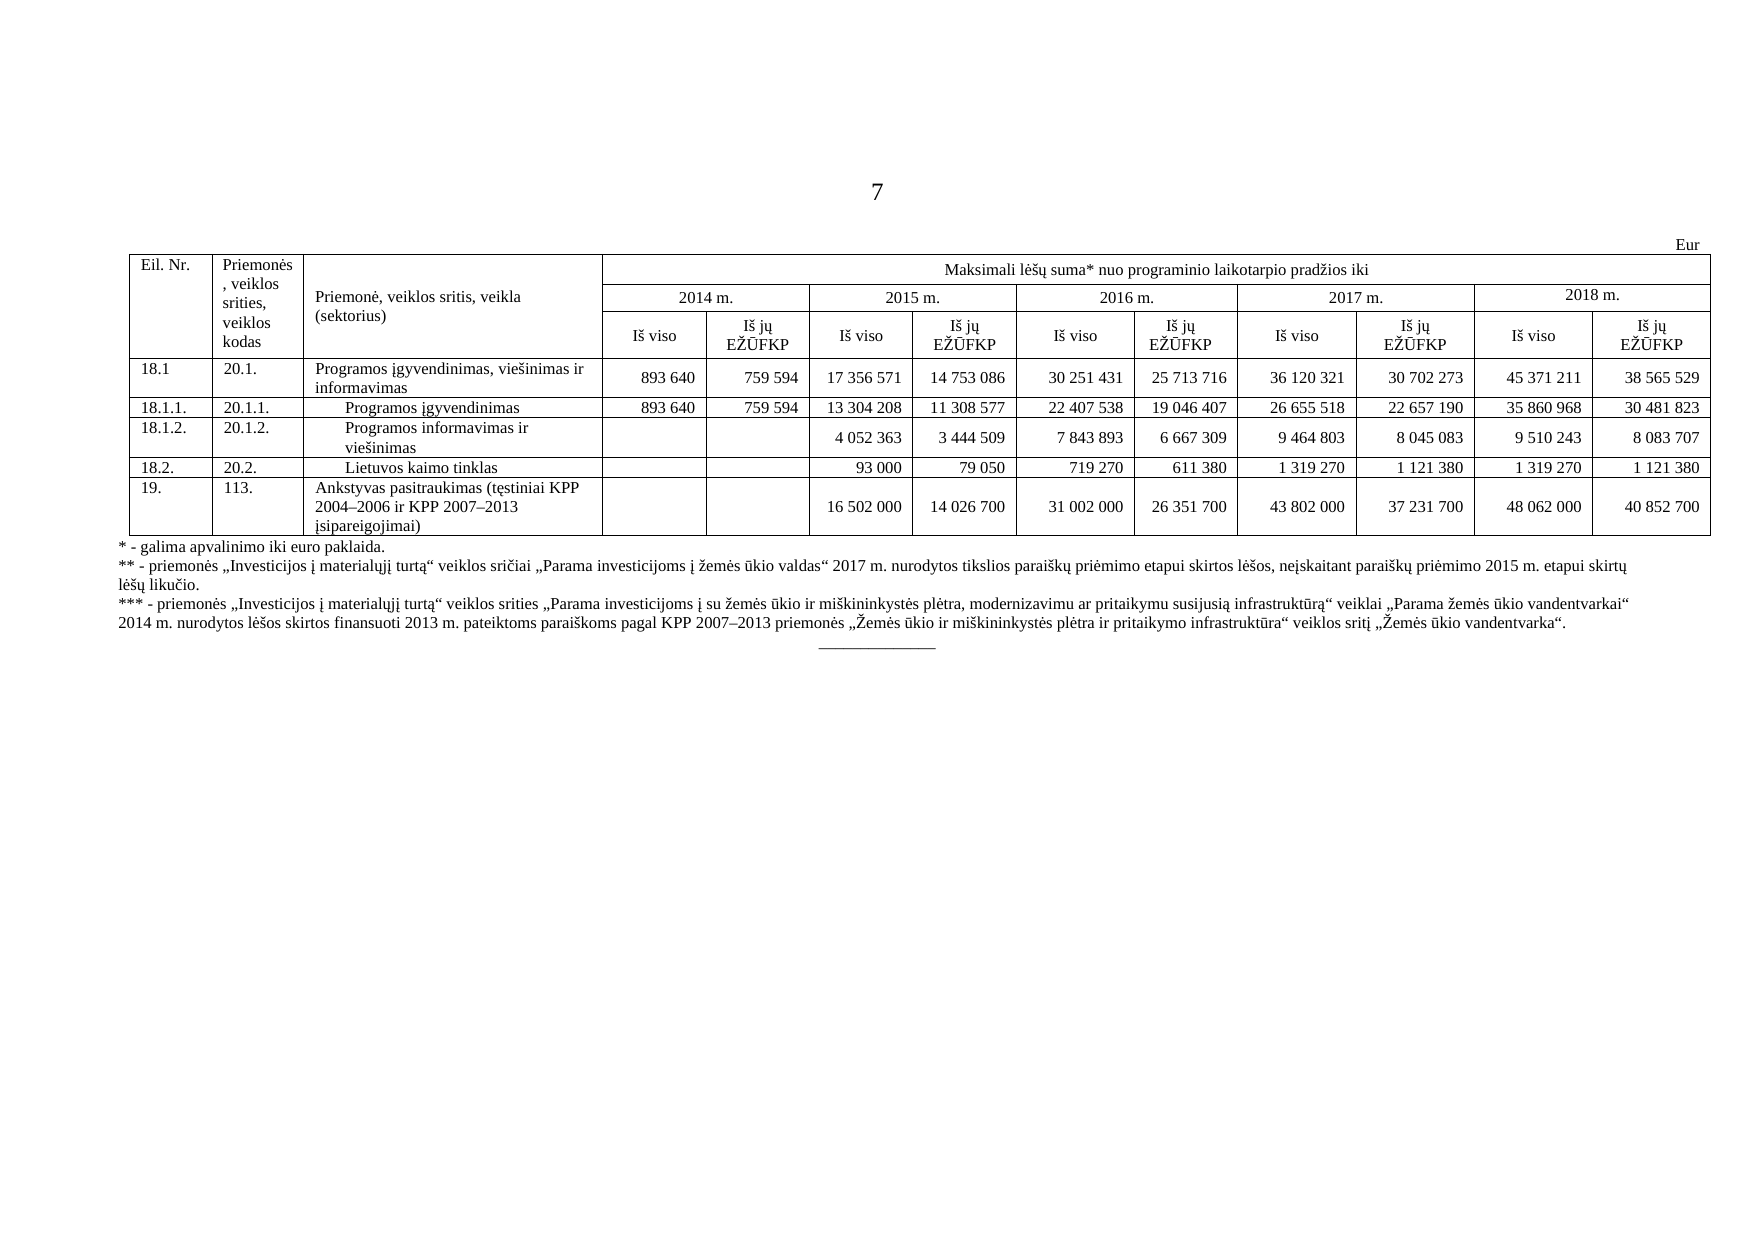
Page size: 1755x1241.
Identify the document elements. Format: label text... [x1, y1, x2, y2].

table_cell 9 464 803 [1238, 418, 1356, 457]
table_cell 2017 m. [1238, 285, 1474, 311]
table_cell 3 444 509 [913, 418, 1016, 457]
table_cell 1 319 270 [1475, 458, 1592, 477]
table_cell Iš jų EŽŪFKP [1135, 312, 1237, 358]
table_cell Iš jų EŽŪFKP [707, 312, 809, 358]
table_cell 26 351 700 [1135, 478, 1237, 535]
table_cell 9 510 243 [1475, 418, 1592, 457]
table_cell Iš viso [1238, 312, 1356, 358]
table_cell [603, 418, 706, 457]
text *** - priemonės „Investicijos į materialųjį turtą“ veiklos srities „Parama investicijoms į su žemės ūkio ir miškininkystės plėtra, modernizavimu ar pritaikymu susijusią infrastruktūrą“ veiklai „Parama žemės ūkio vandentvarkai“ 2014 m. nurodytos lėšos skirtos finansuoti 2013 m. pateiktoms paraiškoms pagal KPP 2007–2013 priemonės „Žemės ūkio ir miškininkystės plėtra ir pritaikymo infrastruktūra“ veiklos sritį „Žemės ūkio vandentvarka“. [118, 594, 1636, 632]
table_header [1016, 235, 1134, 254]
table_header [304, 235, 603, 254]
table_header [1356, 235, 1474, 254]
table_header [1474, 235, 1592, 254]
table_cell Programos įgyvendinimas, viešinimas ir informavimas [304, 359, 602, 397]
table_cell 113. [213, 478, 303, 535]
table_cell 19 046 407 [1135, 398, 1237, 417]
table_cell 30 251 431 [1017, 359, 1134, 397]
table_cell 20.2. [213, 458, 303, 477]
table_cell 22 407 538 [1017, 398, 1134, 417]
table_cell 45 371 211 [1475, 359, 1592, 397]
table_cell 26 655 518 [1238, 398, 1356, 417]
text * - galima apvalinimo iki euro paklaida. [118, 536, 1636, 556]
table_cell Iš viso [810, 312, 912, 358]
table_cell 11 308 577 [913, 398, 1016, 417]
table_cell [707, 458, 809, 477]
table_cell 2016 m. [1017, 285, 1237, 311]
table_cell 43 802 000 [1238, 478, 1356, 535]
table_cell 8 083 707 [1593, 418, 1710, 457]
table_cell 48 062 000 [1475, 478, 1592, 535]
table_cell 1 121 380 [1357, 458, 1474, 477]
table_cell 16 502 000 [810, 478, 912, 535]
table_header [1238, 235, 1356, 254]
table_cell 18.1.2. [130, 418, 212, 457]
text ** - priemonės „Investicijos į materialųjį turtą“ veiklos sričiai „Parama investicijoms į žemės ūkio valdas“ 2017 m. nurodytos tikslios paraiškų priėmimo etapui skirtos lėšos, neįskaitant paraiškų priėmimo 2015 m. etapui skirtų lėšų likučio. [118, 556, 1636, 594]
table_cell 79 050 [913, 458, 1016, 477]
table_cell 35 860 968 [1475, 398, 1592, 417]
table_cell 18.2. [130, 458, 212, 477]
table_cell 893 640 [603, 398, 706, 417]
table_cell 30 702 273 [1357, 359, 1474, 397]
table_cell 18.1 [130, 359, 212, 397]
table_cell 31 002 000 [1017, 478, 1134, 535]
table_cell [603, 458, 706, 477]
table_cell 25 713 716 [1135, 359, 1237, 397]
table_cell 7 843 893 [1017, 418, 1134, 457]
table_cell Programos informavimas ir viešinimas [304, 418, 602, 457]
table_cell 20.1.2. [213, 418, 303, 457]
table_cell 719 270 [1017, 458, 1134, 477]
table_cell 17 356 571 [810, 359, 912, 397]
table_cell 20.1. [213, 359, 303, 397]
table_cell 759 594 [707, 359, 809, 397]
table_cell [707, 418, 809, 457]
table_cell 30 481 823 [1593, 398, 1710, 417]
table_header [129, 235, 212, 254]
table_cell [707, 478, 809, 535]
table_cell 38 565 529 [1593, 359, 1710, 397]
table_cell Iš jų EŽŪFKP [1593, 312, 1710, 358]
table_cell 19. [130, 478, 212, 535]
table_cell Eil. Nr. [130, 255, 212, 358]
table_cell 2018 m. [1475, 285, 1710, 311]
table_cell 1 121 380 [1593, 458, 1710, 477]
table_header [603, 235, 1016, 254]
table_cell 611 380 [1135, 458, 1237, 477]
table_cell Programos įgyvendinimas [304, 398, 602, 417]
table_header [212, 235, 304, 254]
table_cell 20.1.1. [213, 398, 303, 417]
table_cell 14 753 086 [913, 359, 1016, 397]
table_cell 2014 m. [603, 285, 809, 311]
table_cell Iš viso [1475, 312, 1592, 358]
table_cell Priemonės, veiklos srities, veiklos kodas [213, 255, 303, 358]
table_cell 13 304 208 [810, 398, 912, 417]
table_cell 40 852 700 [1593, 478, 1710, 535]
table_cell Iš jų EŽŪFKP [1357, 312, 1474, 358]
table_cell 4 052 363 [810, 418, 912, 457]
table_cell 18.1.1. [130, 398, 212, 417]
table_cell Ankstyvas pasitraukimas (tęstiniai KPP 2004–2006 ir KPP 2007–2013 įsipareigojimai) [304, 478, 602, 535]
table_cell 37 231 700 [1357, 478, 1474, 535]
table_cell Iš jų EŽŪFKP [913, 312, 1016, 358]
table_cell 8 045 083 [1357, 418, 1474, 457]
table_cell 2015 m. [810, 285, 1016, 311]
table_cell Maksimali lėšų suma* nuo programinio laikotarpio pradžios iki [603, 255, 1710, 284]
text ______________ [118, 632, 1636, 651]
table_header Eur [1593, 235, 1711, 254]
table_cell 93 000 [810, 458, 912, 477]
table_header [1134, 235, 1238, 254]
table_cell Lietuvos kaimo tinklas [304, 458, 602, 477]
table_cell 22 657 190 [1357, 398, 1474, 417]
table_cell 6 667 309 [1135, 418, 1237, 457]
table_cell Iš viso [1017, 312, 1134, 358]
table_cell 893 640 [603, 359, 706, 397]
table_cell [603, 478, 706, 535]
table_cell 1 319 270 [1238, 458, 1356, 477]
table_cell Priemonė, veiklos sritis, veikla (sektorius) [304, 255, 602, 358]
table_cell Iš viso [603, 312, 706, 358]
table_cell 14 026 700 [913, 478, 1016, 535]
table_cell 36 120 321 [1238, 359, 1356, 397]
table_cell 759 594 [707, 398, 809, 417]
